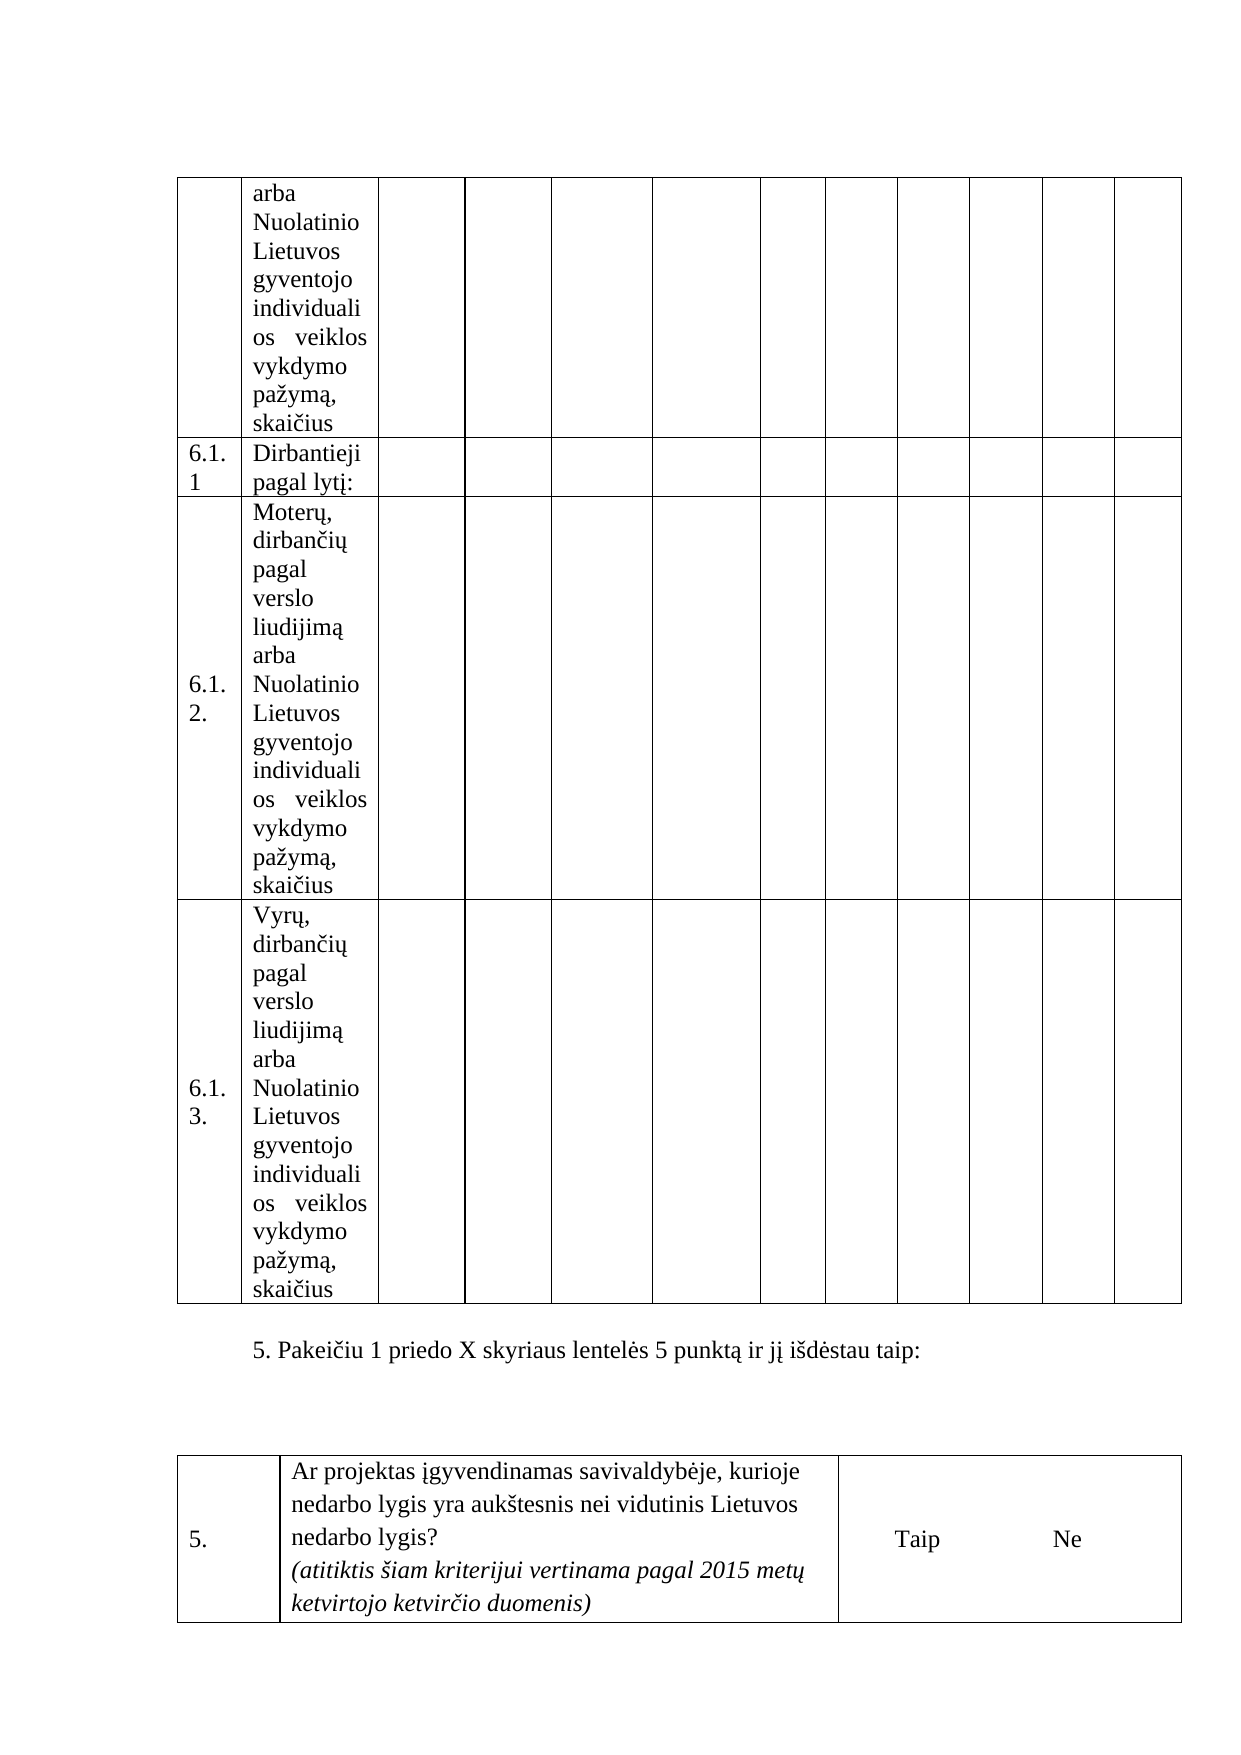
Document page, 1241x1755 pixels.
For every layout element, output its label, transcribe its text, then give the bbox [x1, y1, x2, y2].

table_cell [761, 438, 825, 496]
table_cell [1043, 438, 1114, 496]
table_cell [653, 438, 760, 496]
table_cell [1115, 497, 1181, 899]
table_cell Vyrų, dirbančių pagal verslo liudijimą arba Nuolatinio Lietuvos gyventojo individualios veiklos vykdymo pažymą, skaičius [242, 900, 378, 1303]
table_cell [1043, 497, 1114, 899]
table_cell [970, 497, 1042, 899]
table_cell arba Nuolatinio Lietuvos gyventojo individualios veiklos vykdymo pažymą, skaičius [242, 178, 378, 437]
table_cell [379, 497, 464, 899]
table_cell [653, 900, 760, 1303]
table_cell [898, 497, 969, 899]
table_cell [898, 178, 969, 437]
table_cell [1043, 178, 1114, 437]
table_cell [466, 178, 551, 437]
table_cell [761, 178, 825, 437]
table_cell [898, 438, 969, 496]
table_cell [1115, 178, 1181, 437]
table_header Taip Ne [839, 1456, 1181, 1622]
table_cell [466, 497, 551, 899]
table_cell [379, 900, 464, 1303]
table_cell [466, 438, 551, 496]
table_cell [653, 178, 760, 437]
table_cell [970, 178, 1042, 437]
table_cell [178, 178, 241, 437]
table_cell [1115, 438, 1181, 496]
table_cell [1043, 900, 1114, 1303]
table_cell [826, 438, 897, 496]
table_cell 6.1.2. [178, 497, 241, 899]
table_cell [552, 497, 652, 899]
table_cell [898, 900, 969, 1303]
table_cell [826, 497, 897, 899]
table_cell [970, 900, 1042, 1303]
table_cell [552, 178, 652, 437]
table_cell [970, 438, 1042, 496]
table_cell [761, 497, 825, 899]
table_cell [1115, 900, 1181, 1303]
table_cell [466, 900, 551, 1303]
table_cell [826, 178, 897, 437]
table_cell [552, 900, 652, 1303]
table_cell 6.1.1 [178, 438, 241, 496]
table_cell [653, 497, 760, 899]
table_header Ar projektas įgyvendinamas savivaldybėje, kurioje nedarbo lygis yra aukštesnis nei vidutinis Lietuvos nedarbo lygis? (atitiktis šiam kriterijui vertinama pagal 2015 metų ketvirtojo ketvirčio duomenis) [281, 1456, 838, 1622]
table_cell Dirbantieji pagal lytį: [242, 438, 378, 496]
table_cell [826, 900, 897, 1303]
text 5. Pakeičiu 1 priedo X skyriaus lentelės 5 punktą ir jį išdėstau taip: [177, 1335, 1181, 1363]
table_cell [379, 178, 464, 437]
table_cell Moterų, dirbančių pagal verslo liudijimą arba Nuolatinio Lietuvos gyventojo individualios veiklos vykdymo pažymą, skaičius [242, 497, 378, 899]
table_cell [552, 438, 652, 496]
table_cell 6.1.3. [178, 900, 241, 1303]
table_cell [379, 438, 464, 496]
table_cell [761, 900, 825, 1303]
table_header 5. [178, 1456, 279, 1622]
